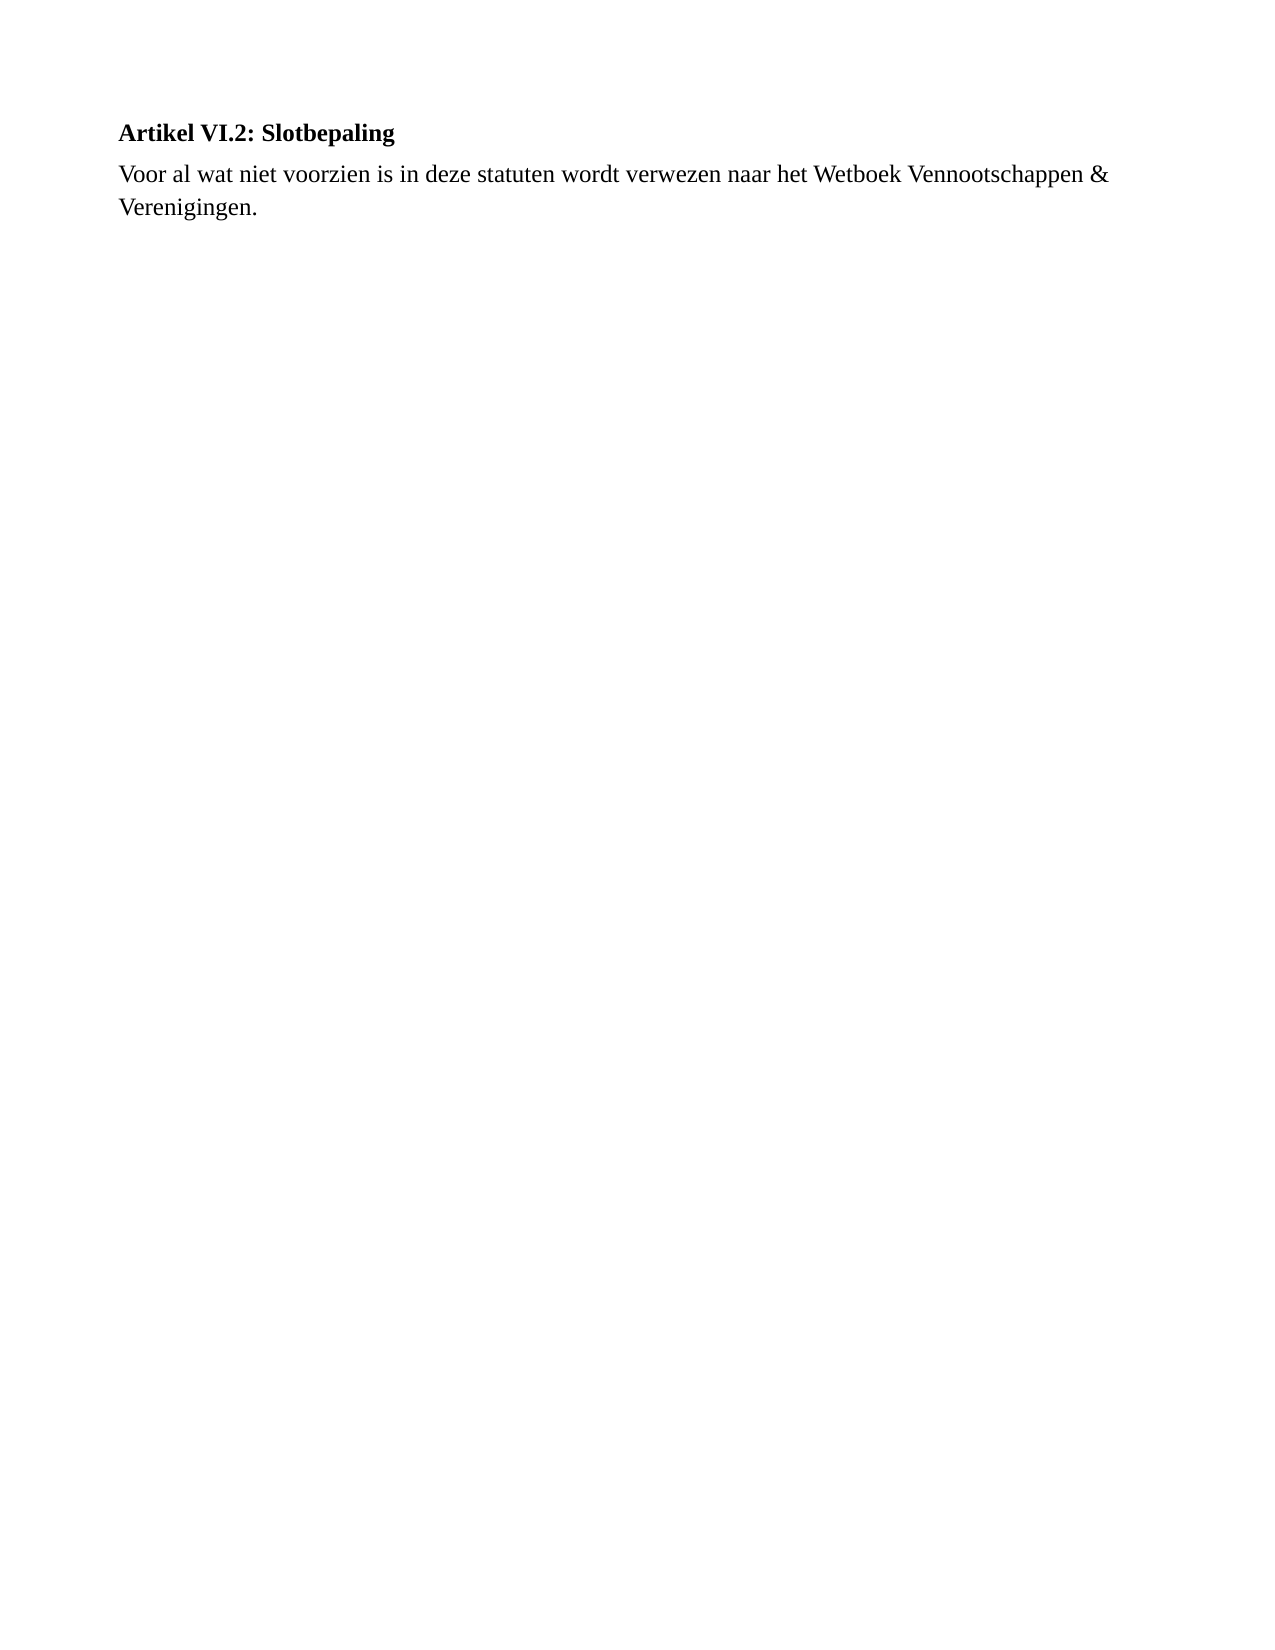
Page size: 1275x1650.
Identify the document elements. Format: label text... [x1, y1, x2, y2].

text Voor al wat niet voorzien is in deze statuten wordt verwezen naar het Wetboek Vennootschappen & Verenigingen. [118, 159, 1157, 221]
subtitle Artikel VI.2: Slotbepaling [118, 118, 1157, 147]
